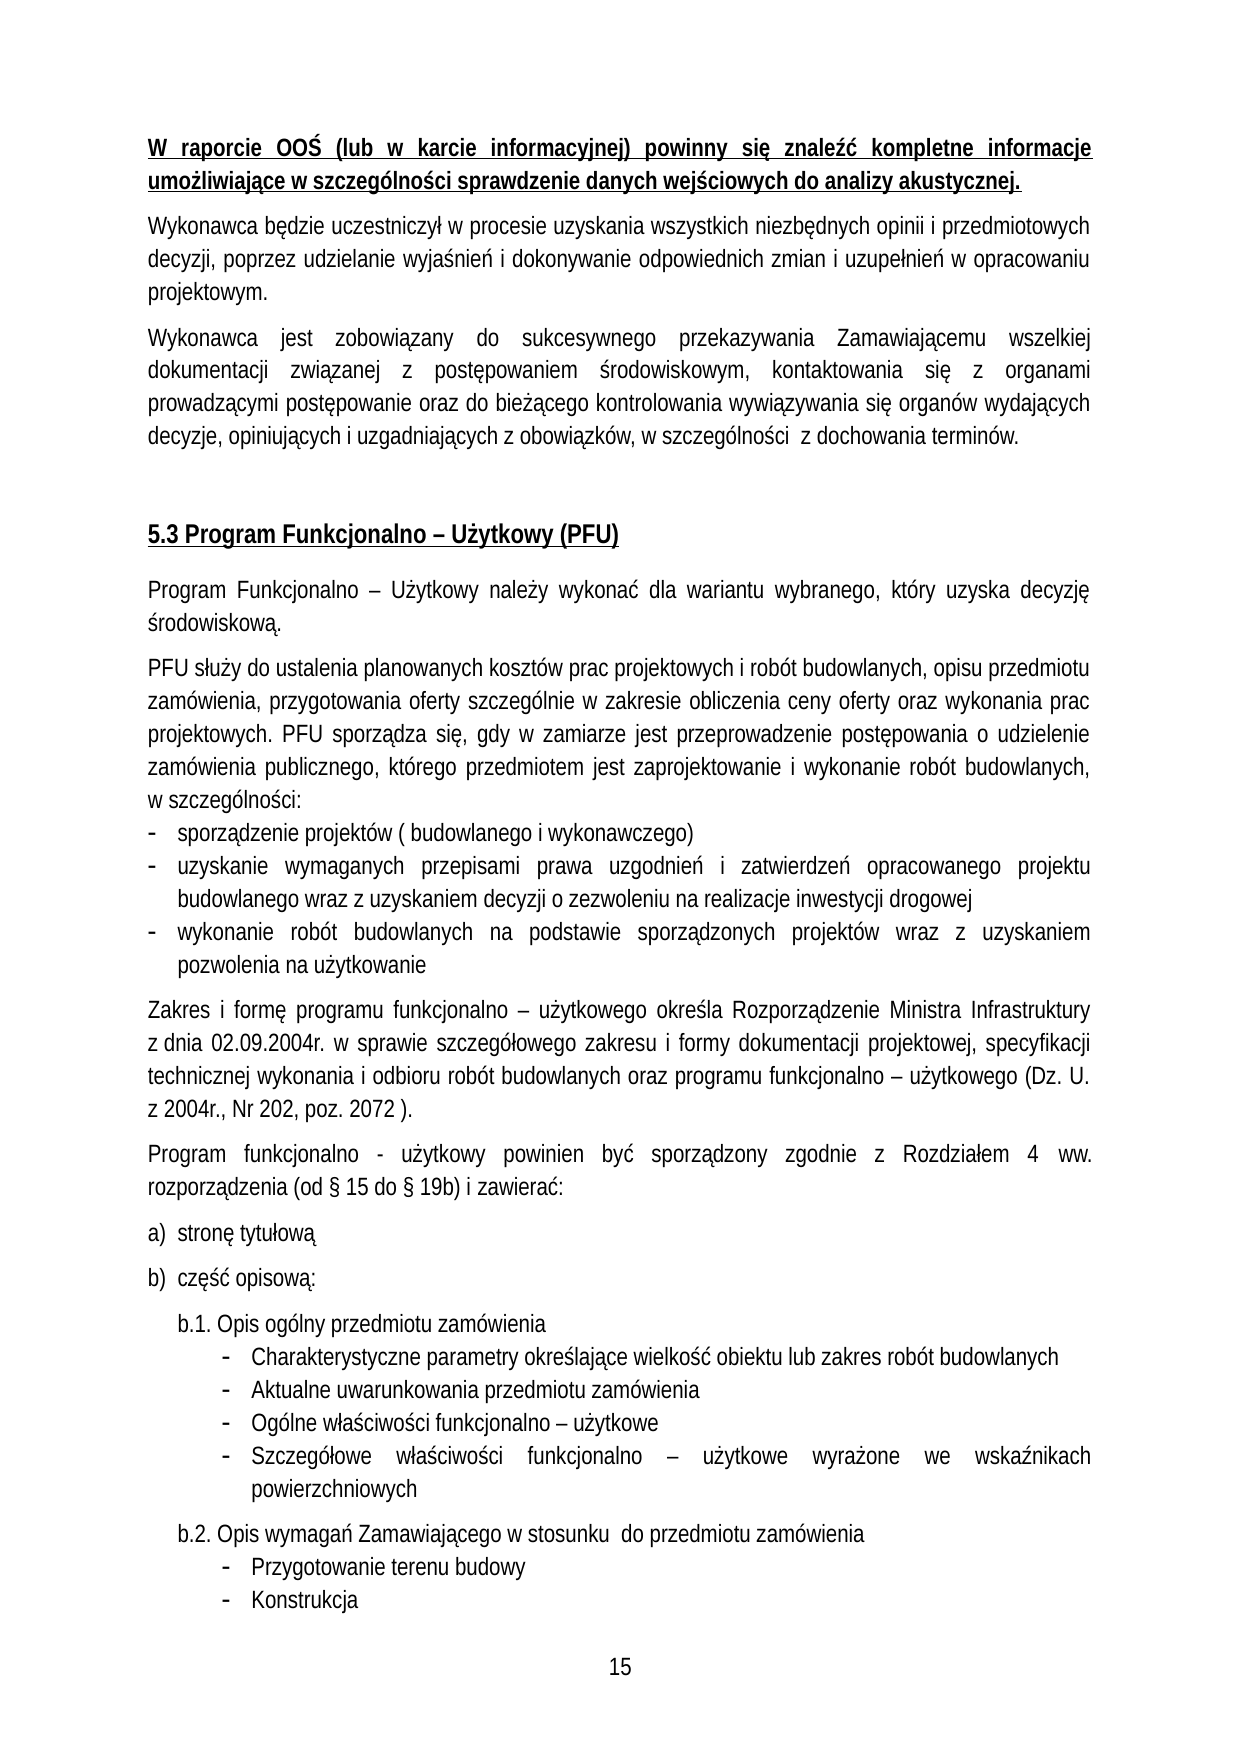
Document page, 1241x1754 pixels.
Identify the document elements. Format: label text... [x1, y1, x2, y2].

list Konstrukcja [222, 1585, 1092, 1614]
list Aktualne uwarunkowania przedmiotu zamówienia [222, 1374, 1092, 1403]
list stronę tytułową [148, 1218, 1092, 1246]
list sporządzenie projektów ( budowlanego i wykonawczego) [148, 817, 1092, 846]
list część opisową: [148, 1263, 1092, 1292]
text b.1. Opis ogólny przedmiotu zamówienia [177, 1308, 1092, 1337]
text W raporcie OOŚ (lub w karcie informacyjnej) powinny się znaleźć kompletne informacje [148, 133, 1092, 158]
text Program funkcjonalno - użytkowy powinien być sporządzony zgodnie z Rozdziałem 4 ww. rozporządzenia (od § 15 do § 19b) i zawierać: [148, 1139, 1092, 1201]
list Szczegółowe właściwości funkcjonalno – użytkowe wyrażone we wskaźnikach powierzchniowych [222, 1441, 1092, 1503]
text Program Funkcjonalno – Użytkowy należy wykonać dla wariantu wybranego, który uzyska decyzję środowiskową. [148, 574, 1092, 636]
text Wykonawca jest zobowiązany do sukcesywnego przekazywania Zamawiającemu wszelkiej dokumentacji związanej z postępowaniem środowiskowym, kontaktowania się z organami prowadzącymi postępowanie oraz do bieżącego kontrolowania wywiązywania się organów wydających decyzje, opiniujących i uzgadniających z obowiązków, w szczególności z dochowania terminów. [148, 322, 1092, 450]
list Przygotowanie terenu budowy [222, 1552, 1092, 1581]
text Wykonawca będzie uczestniczył w procesie uzyskania wszystkich niezbędnych opinii i przedmiotowych decyzji, poprzez udzielanie wyjaśnień i dokonywanie odpowiednich zmian i uzupełnień w opracowaniu projektowym. [148, 211, 1092, 306]
list Ogólne właściwości funkcjonalno – użytkowe [222, 1408, 1092, 1437]
text b.2. Opis wymagań Zamawiającego w stosunku do przedmiotu zamówienia [177, 1519, 1092, 1548]
text umożliwiające w szczególności sprawdzenie danych wejściowych do analizy akustycznej. [148, 159, 1092, 194]
list wykonanie robót budowlanych na podstawie sporządzonych projektów wraz z uzyskaniem pozwolenia na użytkowanie [148, 917, 1092, 978]
text Zakres i formę programu funkcjonalno – użytkowego określa Rozporządzenie Ministra Infrastruktury z dnia 02.09.2004r. w sprawie szczegółowego zakresu i formy dokumentacji projektowej, specyfikacji technicznej wykonania i odbioru robót budowlanych oraz programu funkcjonalno – użytkowego (Dz. U. z 2004r., Nr 202, poz. 2072 ). [148, 995, 1092, 1123]
list Charakterystyczne parametry określające wielkość obiektu lub zakres robót budowlanych [222, 1341, 1092, 1370]
text PFU służy do ustalenia planowanych kosztów prac projektowych i robót budowlanych, opisu przedmiotu zamówienia, przygotowania oferty szczególnie w zakresie obliczenia ceny oferty oraz wykonania prac projektowych. PFU sporządza się, gdy w zamiarze jest przeprowadzenie postępowania o udzielenie zamówienia publicznego, którego przedmiotem jest zaprojektowanie i wykonanie robót budowlanych, w szczególności: [148, 653, 1092, 813]
list uzyskanie wymaganych przepisami prawa uzgodnień i zatwierdzeń opracowanego projektu budowlanego wraz z uzyskaniem decyzji o zezwoleniu na realizacje inwestycji drogowej [148, 851, 1092, 912]
subtitle 5.3 Program Funkcjonalno – Użytkowy (PFU) [148, 512, 1092, 549]
